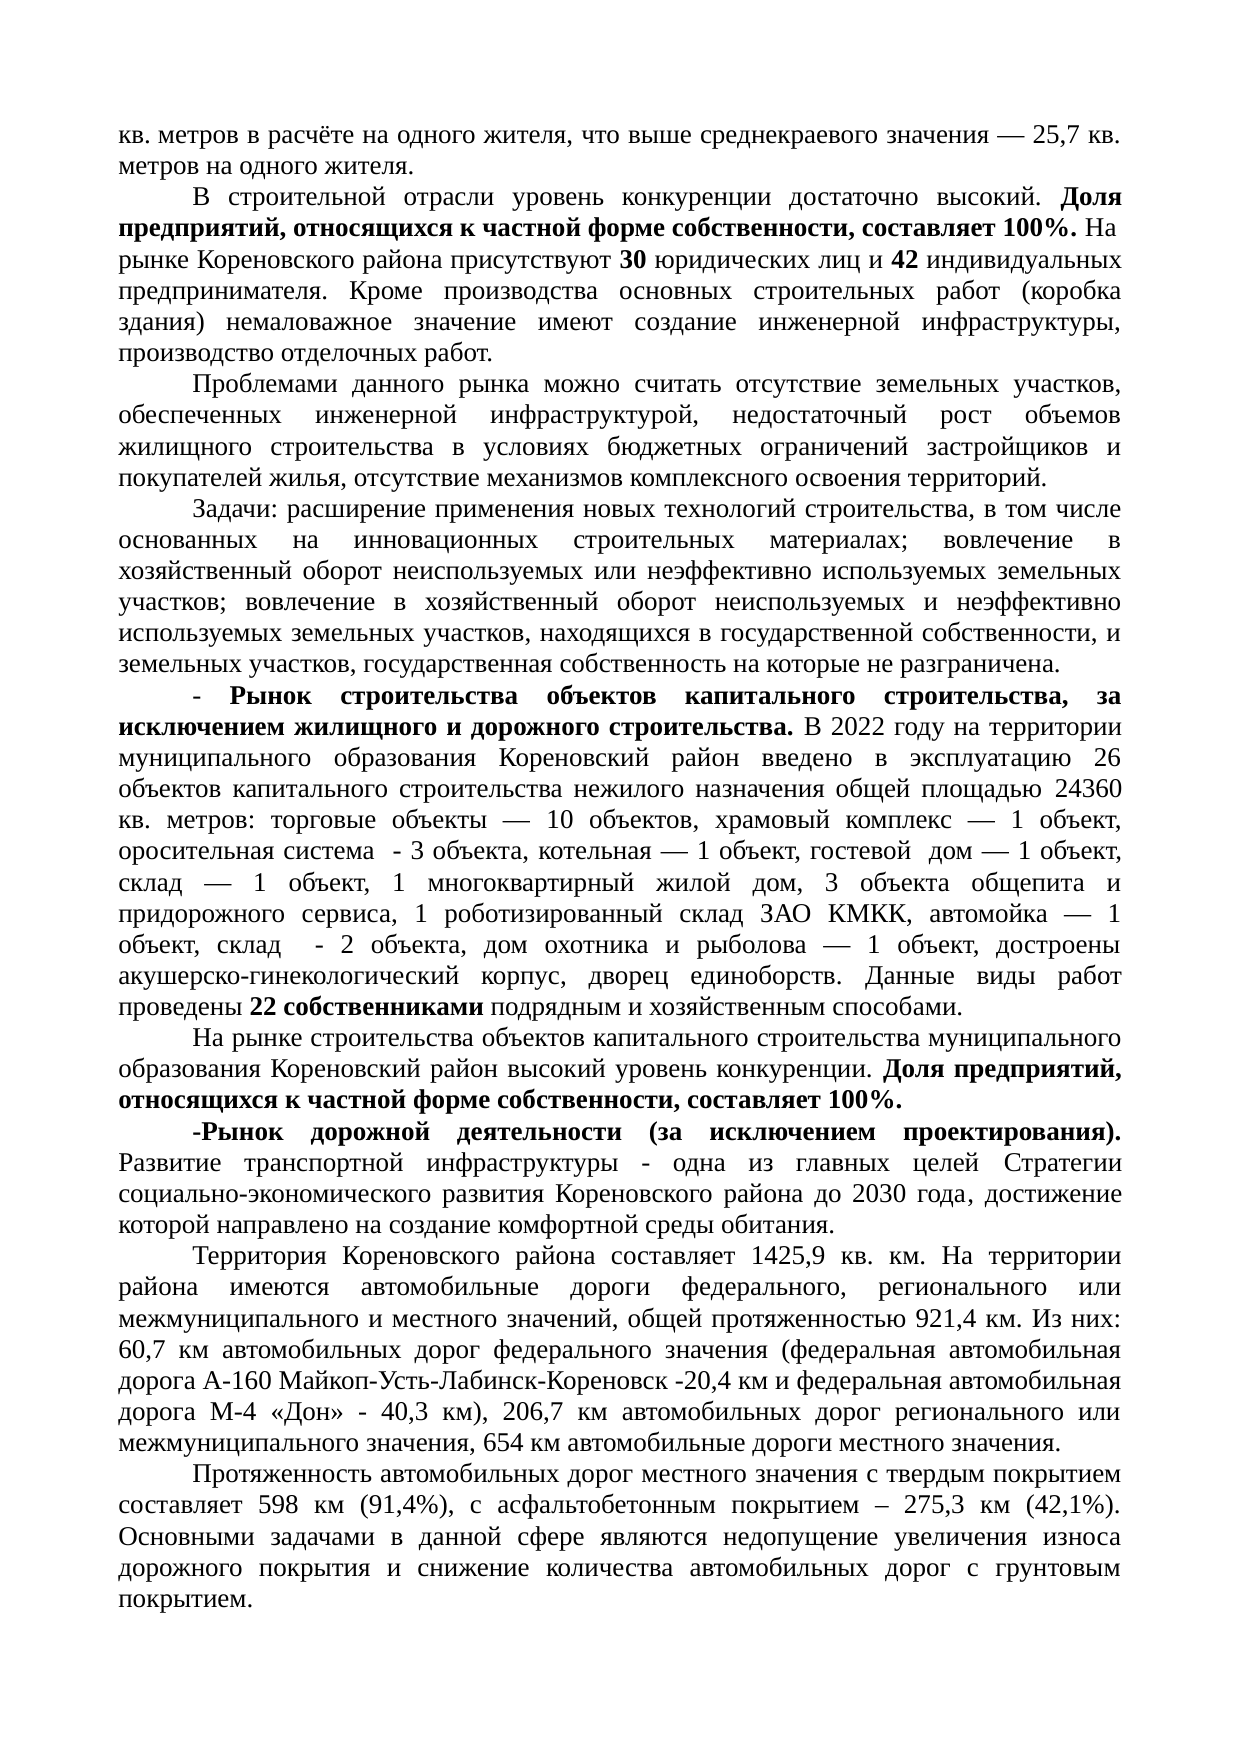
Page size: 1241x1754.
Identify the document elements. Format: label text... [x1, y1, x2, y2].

text Территория Кореновского района составляет 1425,9 кв. км. На территории района имеются автомобильные дороги федерального, регионального или межмуниципального и местного значений, общей протяженностью 921,4 км. Из них: 60,7 км автомобильных дорог федерального значения (федеральная автомобильная дорога А-160 Майкоп-Усть-Лабинск-Кореновск -20,4 км и федеральная автомобильная дорога М-4 «Дон» - 40,3 км), 206,7 км автомобильных дорог регионального или межмуниципального значения, 654 км автомобильные дороги местного значения. [118, 1239, 1122, 1457]
text На рынке строительства объектов капитального строительства муниципального образования Кореновский район высокий уровень конкуренции. Доля предприятий, относящихся к частной форме собственности, составляет 100%. [118, 1021, 1122, 1115]
text кв. метров в расчёте на одного жителя, что выше среднекраевого значения — 25,7 кв. метров на одного жителя. [118, 118, 1122, 180]
text - Рынок строительства объектов капитального строительства, за исключением жилищного и дорожного строительства. В 2022 году на территории муниципального образования Кореновский район введено в эксплуатацию 26 объектов капитального строительства нежилого назначения общей площадью 24360 кв. метров: торговые объекты — 10 объектов, храмовый комплекс — 1 объект, оросительная система - 3 объекта, котельная — 1 объект, гостевой дом — 1 объект, склад — 1 объект, 1 многоквартирный жилой дом, 3 объекта общепита и придорожного сервиса, 1 роботизированный склад ЗАО КМКК, автомойка — 1 объект, склад - 2 объекта, дом охотника и рыболова — 1 объект, достроены акушерско-гинекологический корпус, дворец единоборств. Данные виды работ проведены 22 собственниками подрядным и хозяйственным способами. [118, 679, 1122, 1021]
text Протяженность автомобильных дорог местного значения с твердым покрытием составляет 598 км (91,4%), с асфальтобетонным покрытием – 275,3 км (42,1%). Основными задачами в данной сфере являются недопущение увеличения износа дорожного покрытия и снижение количества автомобильных дорог с грунтовым покрытием. [118, 1457, 1122, 1613]
text -Рынок дорожной деятельности (за исключением проектирования). Развитие транспортной инфраструктуры - одна из главных целей Стратегии социально-экономического развития Кореновского района до 2030 года, достижение которой направлено на создание комфортной среды обитания. [118, 1115, 1122, 1239]
text Проблемами данного рынка можно считать отсутствие земельных участков, обеспеченных инженерной инфраструктурой, недостаточный рост объемов жилищного строительства в условиях бюджетных ограничений застройщиков и покупателей жилья, отсутствие механизмов комплексного освоения территорий. [118, 367, 1122, 492]
text В строительной отрасли уровень конкуренции достаточно высокий. Доля предприятий, относящихся к частной форме собственности, составляет 100%. На [118, 180, 1122, 243]
text рынке Кореновского района присутствуют 30 юридических лиц и 42 индивидуальных предпринимателя. Кроме производства основных строительных работ (коробка здания) немаловажное значение имеют создание инженерной инфраструктуры, производство отделочных работ. [118, 243, 1122, 367]
text Задачи: расширение применения новых технологий строительства, в том числе основанных на инновационных строительных материалах; вовлечение в хозяйственный оборот неиспользуемых или неэффективно используемых земельных участков; вовлечение в хозяйственный оборот неиспользуемых и неэффективно используемых земельных участков, находящихся в государственной собственности, и земельных участков, государственная собственность на которые не разграничена. [118, 492, 1122, 679]
